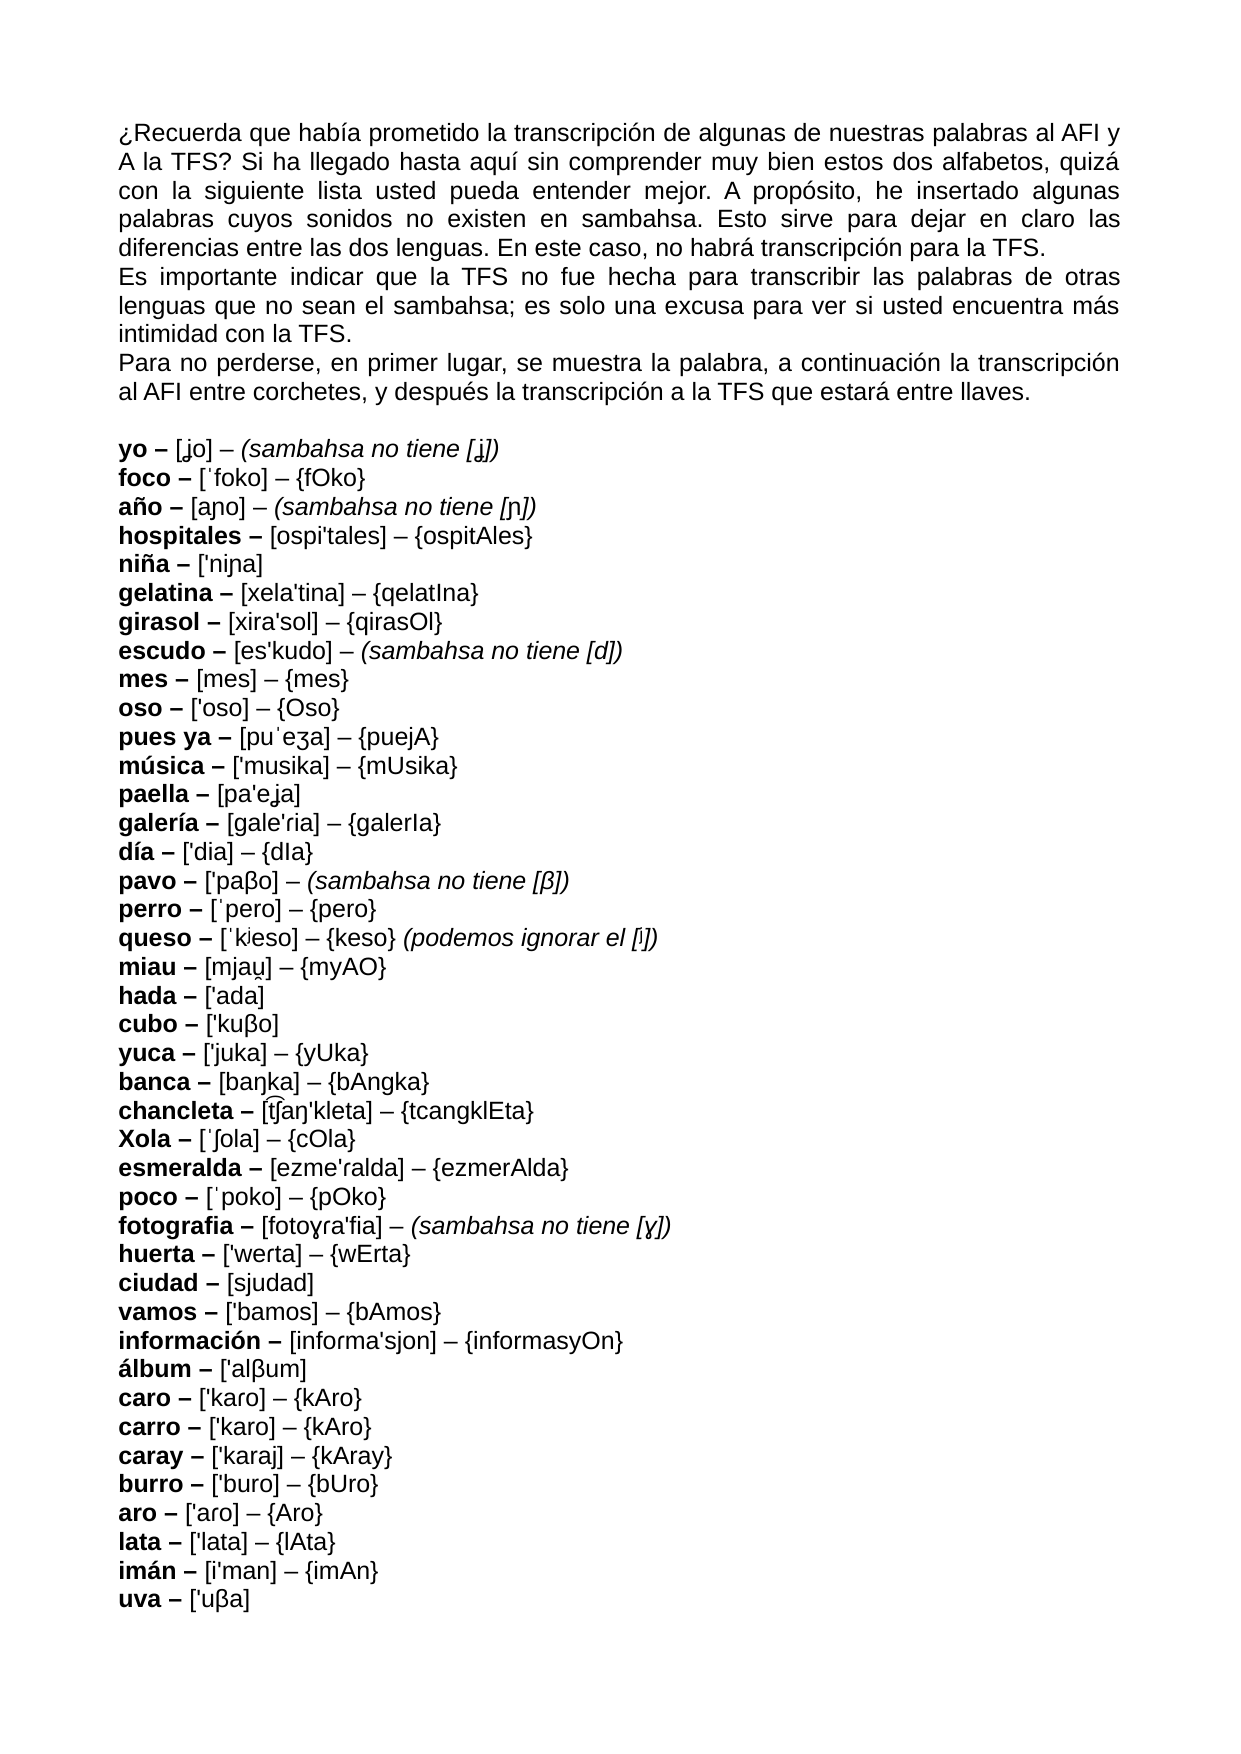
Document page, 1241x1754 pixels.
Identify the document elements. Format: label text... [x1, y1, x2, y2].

text Xola – [ˈʃola] – {cOla} [118, 1124, 1122, 1153]
text poco – [ˈpoko] – {pOko} [118, 1182, 1122, 1211]
text hospitales – [ospi'tales] – {ospitAles} [118, 521, 1122, 549]
text vamos – ['bamos] – {bAmos} [118, 1297, 1122, 1326]
text mes – [mes] – {mes} [118, 664, 1122, 693]
text lata – ['lata] – {lAta} [118, 1527, 1122, 1556]
text pues ya – [puˈeʒa] – {puejA} [118, 722, 1122, 751]
text galería – [gale'ɾia] – {galerIa} [118, 808, 1122, 837]
text información – [infoɾma'sjon] – {informasyOn} [118, 1326, 1122, 1354]
text miau – [mjau̯] – {myAO} [118, 952, 1122, 981]
text niña – ['niɲa] [118, 549, 1122, 578]
text girasol – [xira'sol] – {qirasOl} [118, 607, 1122, 636]
text queso – [ˈkʲeso] – {keso} (podemos ignorar el [ʲ]) [118, 923, 1122, 952]
text hada – ['ada] [118, 981, 1122, 1009]
text foco – [ˈfoko] – {fOko} [118, 463, 1122, 492]
text año – [aɲo] – (sambahsa no tiene [ɲ]) [118, 492, 1122, 521]
text fotografia – [fotoɣɾa'fia] – (sambahsa no tiene [ɣ]) [118, 1211, 1122, 1239]
text álbum – ['alβum] [118, 1354, 1122, 1383]
text escudo – [es'kudo] – (sambahsa no tiene [d]) [118, 636, 1122, 664]
text gelatina – [xela'tina] – {qelatIna} [118, 578, 1122, 607]
text aro – ['aɾo] – {Aro} [118, 1498, 1122, 1527]
text caro – ['kaɾo] – {kAro} [118, 1383, 1122, 1412]
text caray – ['karaj] – {kAray} [118, 1441, 1122, 1469]
text esmeralda – [ezme'ɾalda] – {ezmerAlda} [118, 1153, 1122, 1182]
text uva – ['uβa] [118, 1584, 1122, 1613]
text música – ['musika] – {mUsika} [118, 751, 1122, 779]
text oso – ['oso] – {Oso} [118, 693, 1122, 722]
text Para no perderse, en primer lugar, se muestra la palabra, a continuación la transcripción al AFI entre corchetes, y después la transcripción a la TFS que estará entre llaves. [118, 348, 1122, 406]
text día – ['dia] – {dIa} [118, 837, 1122, 866]
text Es importante indicar que la TFS no fue hecha para transcribir las palabras de otras lenguas que no sean el sambahsa; es solo una excusa para ver si usted encuentra más intimidad con la TFS. [118, 262, 1122, 348]
text chancleta – [t͡ʃaŋ'kleta] – {tcangklEta} [118, 1096, 1122, 1124]
text ciudad – [sjudad] [118, 1268, 1122, 1297]
text yo – [ʝo] – (sambahsa no tiene [ʝ]) [118, 434, 1122, 463]
text paella – [pa'eʝa] [118, 779, 1122, 808]
text banca – [baŋka] – {bAngka} [118, 1067, 1122, 1096]
text perro – [ˈpero] – {pero} [118, 894, 1122, 923]
text pavo – ['paβo] – (sambahsa no tiene [β]) [118, 866, 1122, 894]
text burro – ['buro] – {bUro} [118, 1469, 1122, 1498]
text huerta – ['weɾta] – {wErta} [118, 1239, 1122, 1268]
text cubo – ['kuβo] [118, 1009, 1122, 1038]
text imán – [i'man] – {imAn} [118, 1556, 1122, 1584]
text carro – ['karo] – {kAro} [118, 1412, 1122, 1441]
text yuca – ['juka] – {yUka} [118, 1038, 1122, 1067]
text ¿Recuerda que había prometido la transcripción de algunas de nuestras palabras al AFI y A la TFS? Si ha llegado hasta aquí sin comprender muy bien estos dos alfabetos, quizá con la siguiente lista usted pueda entender mejor. A propósito, he insertado algunas palabras cuyos sonidos no existen en sambahsa. Esto sirve para dejar en claro las diferencias entre las dos lenguas. En este caso, no habrá transcripción para la TFS. [118, 118, 1122, 262]
